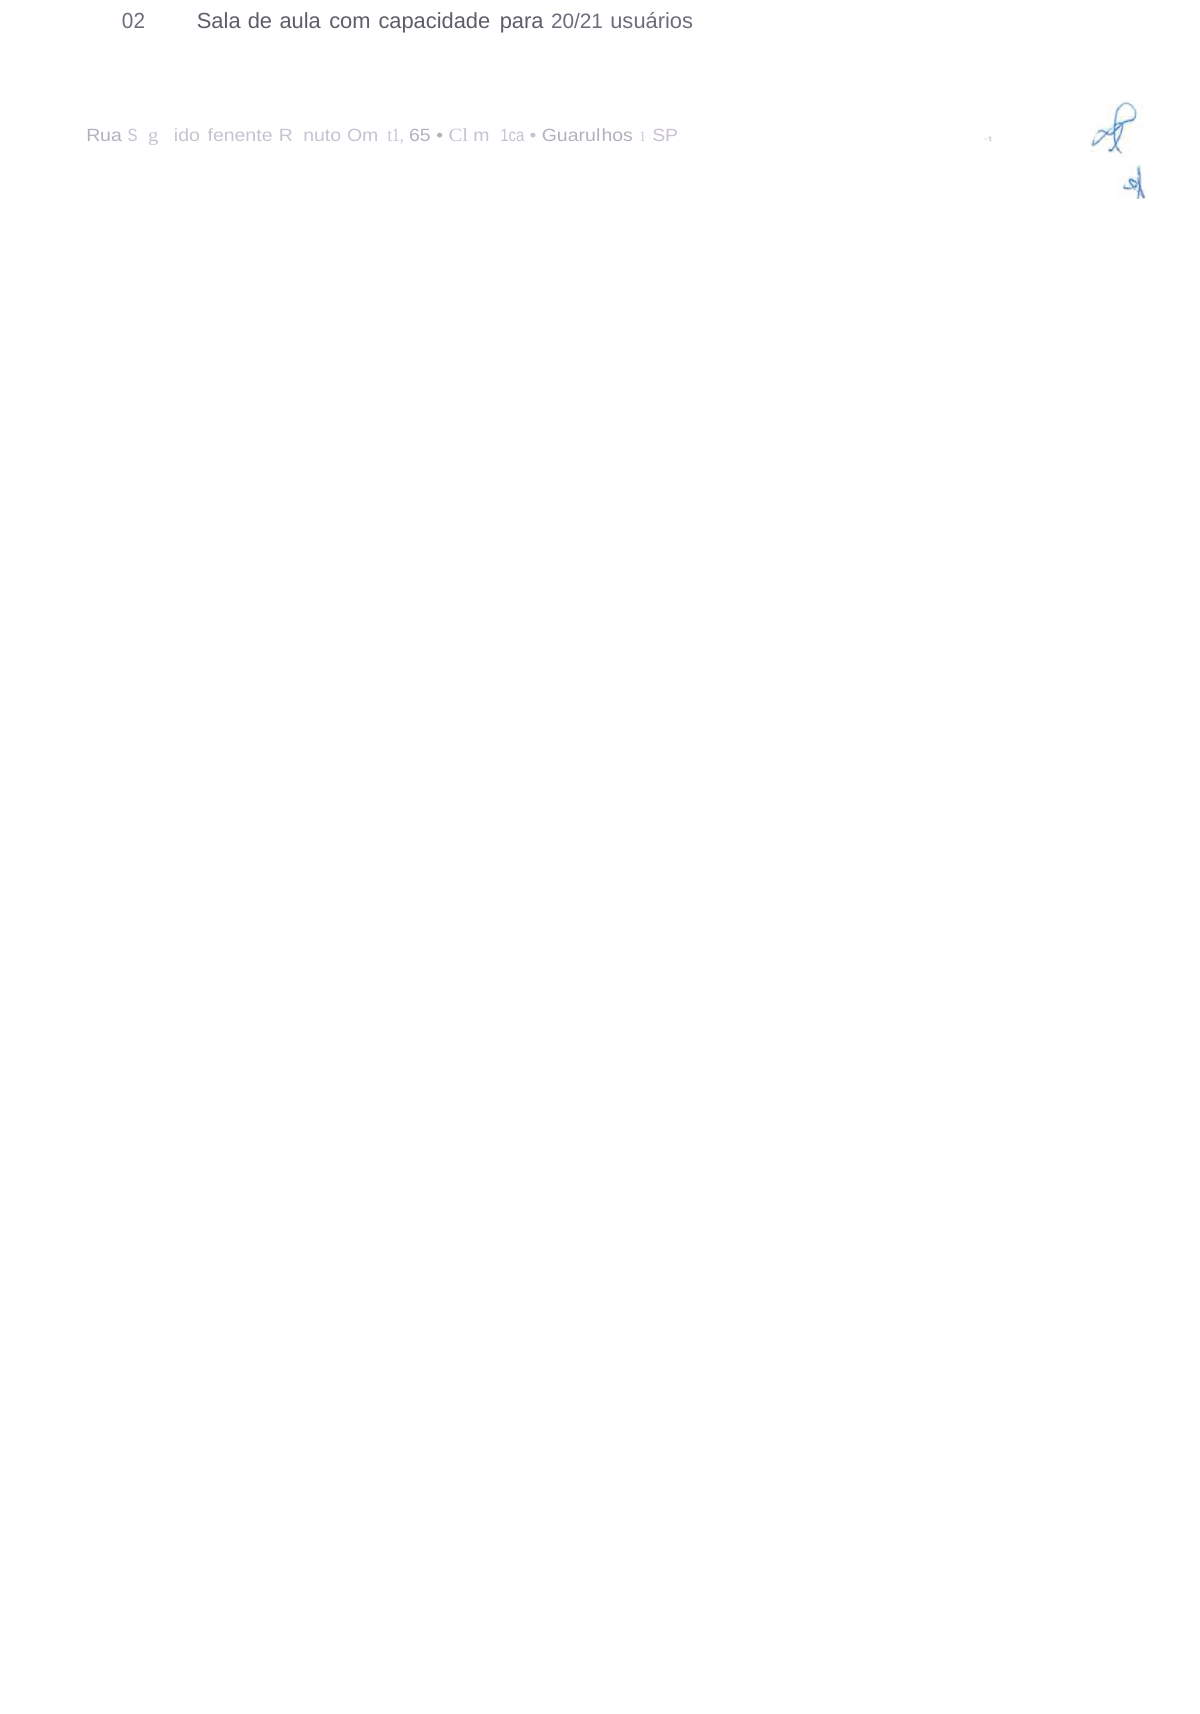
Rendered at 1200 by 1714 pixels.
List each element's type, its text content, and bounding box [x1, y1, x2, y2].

text 02 Sala de aula com capacidade para 20/21 usuários [122, 8, 1158, 33]
text Rua S g ido fenente R nuto Om t1, 65 • Cl m 1ca • Guarulhos 1 SP -t [86, 123, 1090, 145]
